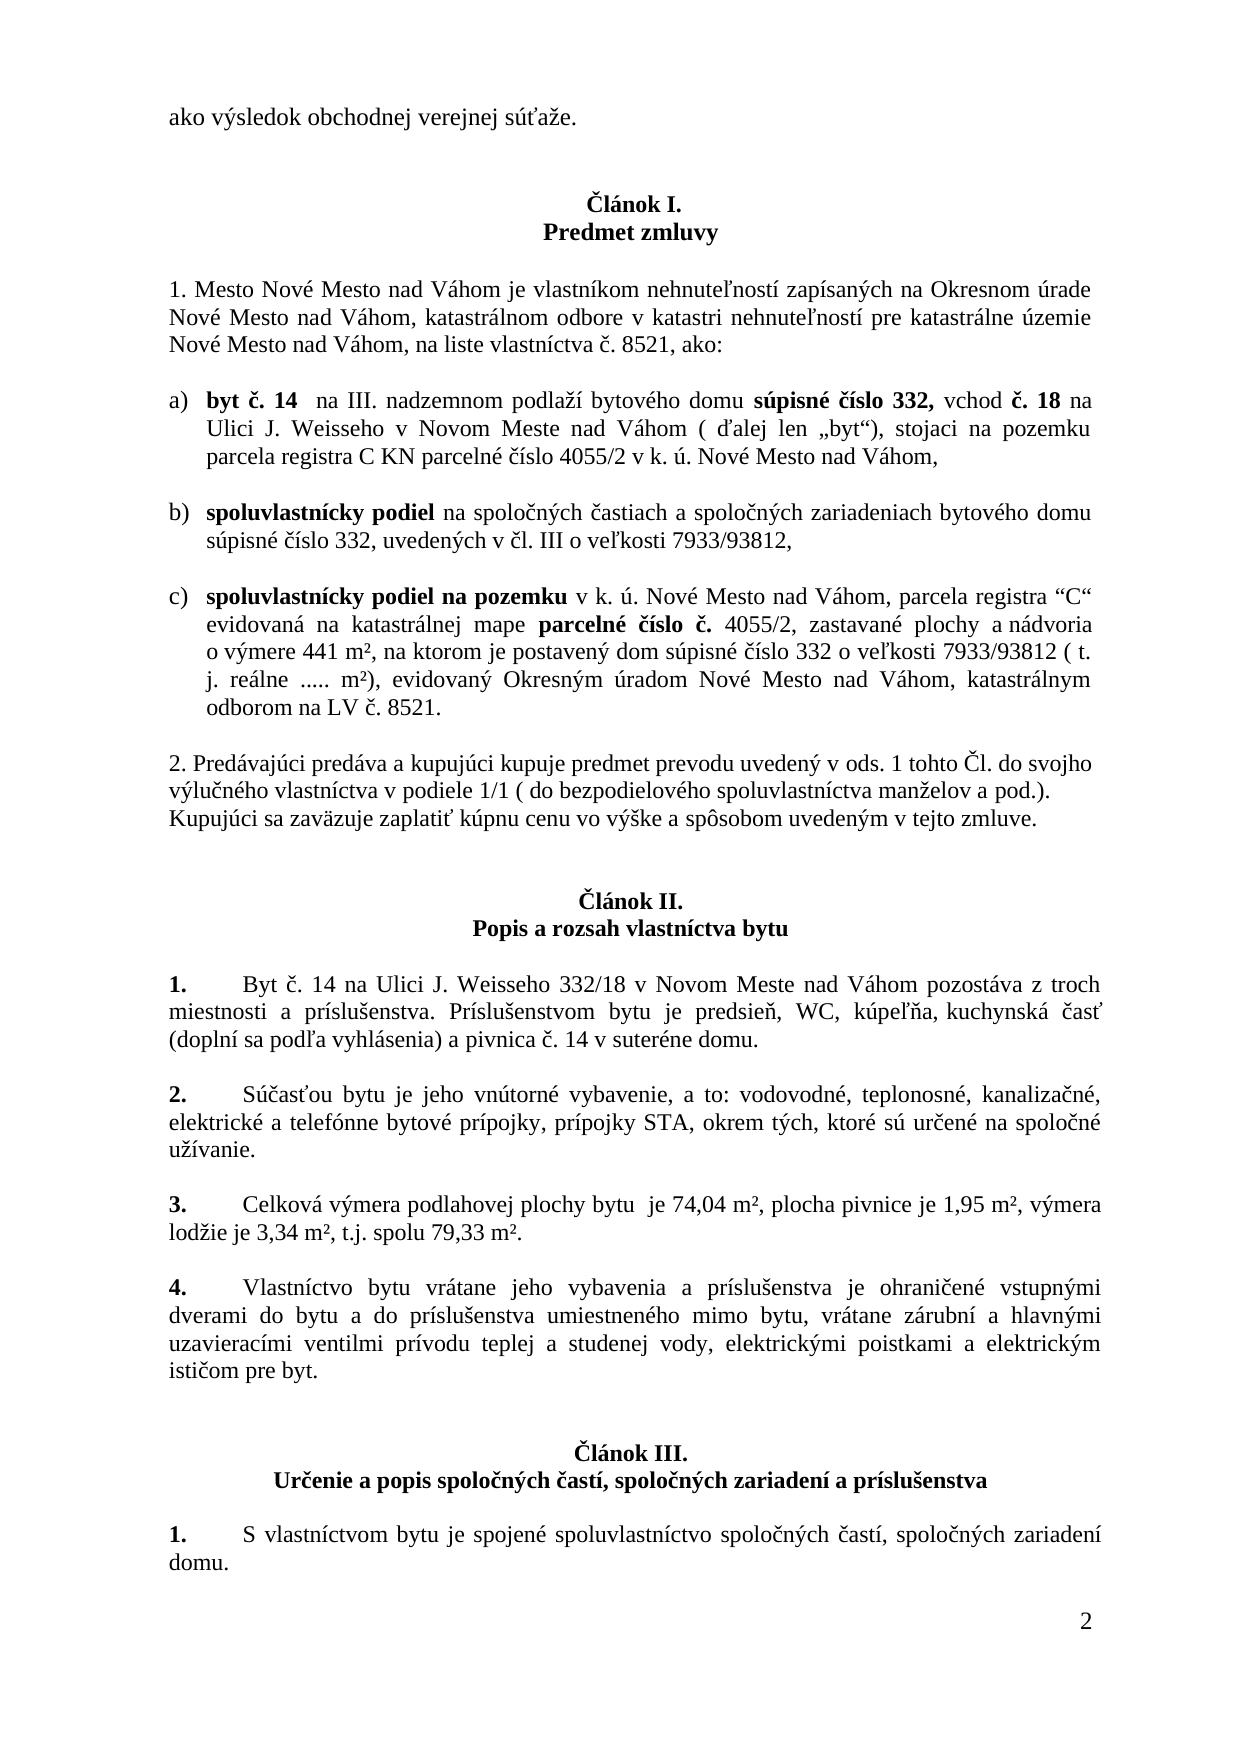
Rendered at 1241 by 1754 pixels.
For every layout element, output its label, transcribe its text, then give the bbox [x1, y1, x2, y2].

text Článok I. [169, 189, 1093, 217]
list Celková výmera podlahovej plochy bytu je 74,04 m², plocha pivnice je 1,95 m², výmera lodžie je 3,34 m², t.j. spolu 79,33 m². [169, 1191, 1103, 1246]
text Predmet zmluvy [169, 217, 1093, 246]
text Článok III. [169, 1439, 1093, 1467]
text Určenie a popis spoločných častí, spoločných zariadení a príslušenstva [169, 1467, 1093, 1494]
list byt č. 14 na III. nadzemnom podlaží bytového domu súpisné číslo 332, vchod č. 18 na Ulici J. Weisseho v Novom Meste nad Váhom ( ďalej len „byt“), stojaci na pozemku parcela registra C KN parcelné číslo 4055/2 v k. ú. Nové Mesto nad Váhom, [169, 385, 1093, 469]
list Vlastníctvo bytu vrátane jeho vybavenia a príslušenstva je ohraničené vstupnými dverami do bytu a do príslušenstva umiestneného mimo bytu, vrátane zárubní a hlavnými uzavieracími ventilmi prívodu teplej a studenej vody, elektrickými poistkami a elektrickým ističom pre byt. [169, 1273, 1103, 1384]
list S vlastníctvom bytu je spojené spoluvlastníctvo spoločných častí, spoločných zariadení domu. [169, 1521, 1103, 1576]
list Súčasťou bytu je jeho vnútorné vybavenie, a to: vodovodné, teplonosné, kanalizačné, elektrické a telefónne bytové prípojky, prípojky STA, okrem tých, ktoré sú určené na spoločné užívanie. [169, 1080, 1103, 1163]
list spoluvlastnícky podiel na spoločných častiach a spoločných zariadeniach bytového domu súpisné číslo 332, uvedených v čl. III o veľkosti 7933/93812, [169, 497, 1093, 553]
text ako výsledok obchodnej verejnej súťaže. [169, 102, 1078, 131]
list spoluvlastnícky podiel na pozemku v k. ú. Nové Mesto nad Váhom, parcela registra “C“ evidovaná na katastrálnej mape parcelné číslo č. 4055/2, zastavané plochy a nádvoria o výmere 441 m², na ktorom je postavený dom súpisné číslo 332 o veľkosti 7933/93812 ( t. j. reálne ..... m²), evidovaný Okresným úradom Nové Mesto nad Váhom, katastrálnym odborom na LV č. 8521. [169, 581, 1093, 720]
text 1. Mesto Nové Mesto nad Váhom je vlastníkom nehnuteľností zapísaných na Okresnom úrade Nové Mesto nad Váhom, katastrálnom odbore v katastri nehnuteľností pre katastrálne územie Nové Mesto nad Váhom, na liste vlastníctva č. 8521, ako: [169, 275, 1093, 358]
list Byt č. 14 na Ulici J. Weisseho 332/18 v Novom Meste nad Váhom pozostáva z troch miestnosti a príslušenstva. Príslušenstvom bytu je predsieň, WC, kúpeľňa, kuchynská časť (doplní sa podľa vyhlásenia) a pivnica č. 14 v suteréne domu. [169, 970, 1103, 1052]
text Popis a rozsah vlastníctva bytu [169, 914, 1093, 942]
text Článok II. [169, 887, 1093, 914]
text 2. Predávajúci predáva a kupujúci kupuje predmet prevodu uvedený v ods. 1 tohto Čl. do svojho výlučného vlastníctva v podiele 1/1 ( do bezpodielového spoluvlastníctva manželov a pod.). Kupujúci sa zaväzuje zaplatiť kúpnu cenu vo výške a spôsobom uvedeným v tejto zmluve. [169, 749, 1093, 832]
